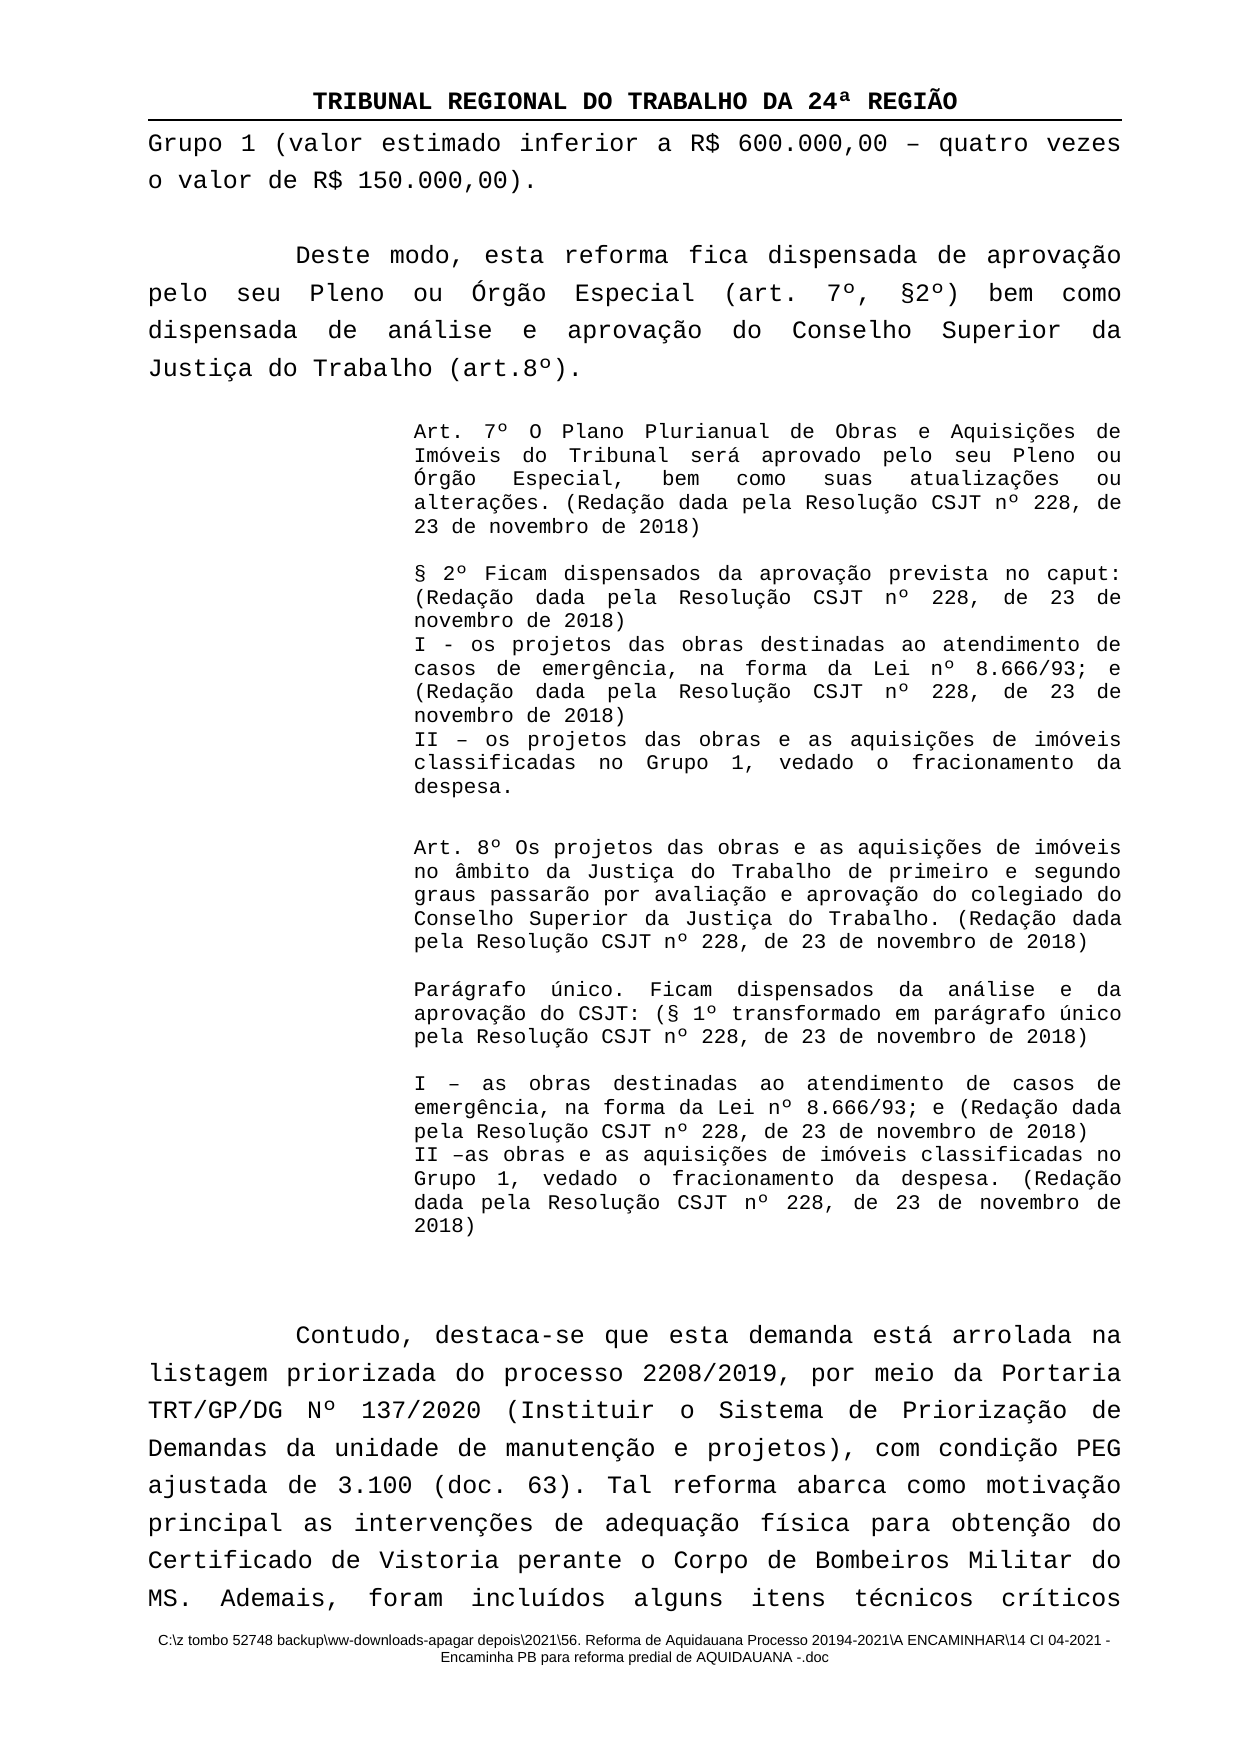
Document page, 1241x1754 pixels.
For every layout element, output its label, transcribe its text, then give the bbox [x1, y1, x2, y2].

text § 2º Ficam dispensados da aprovação prevista no caput: (Redação dada pela Resolução CSJT nº 228, de 23 de novembro de 2018) [413, 563, 1122, 634]
text Art. 7º O Plano Plurianual de Obras e Aquisições de Imóveis do Tribunal será aprovado pelo seu Pleno ou Órgão Especial, bem como suas atualizações ou alterações. (Redação dada pela Resolução CSJT nº 228, de 23 de novembro de 2018) [413, 421, 1122, 539]
text Art. 8º Os projetos das obras e as aquisições de imóveis no âmbito da Justiça do Trabalho de primeiro e segundo graus passarão por avaliação e aprovação do colegiado do Conselho Superior da Justiça do Trabalho. (Redação dada pela Resolução CSJT nº 228, de 23 de novembro de 2018) [413, 837, 1122, 955]
text Contudo, destaca-se que esta demanda está arrolada na listagem priorizada do processo 2208/2019, por meio da Portaria TRT/GP/DG Nº 137/2020 (Instituir o Sistema de Priorização de Demandas da unidade de manutenção e projetos), com condição PEG ajustada de 3.100 (doc. 63). Tal reforma abarca como motivação principal as intervenções de adequação física para obtenção do Certificado de Vistoria perante o Corpo de Bombeiros Militar do MS. Ademais, foram incluídos alguns itens técnicos críticos [148, 1314, 1122, 1614]
text II –as obras e as aquisições de imóveis classificadas no Grupo 1, vedado o fracionamento da despesa. (Redação dada pela Resolução CSJT nº 228, de 23 de novembro de 2018) [413, 1144, 1122, 1239]
text Parágrafo único. Ficam dispensados da análise e da aprovação do CSJT: (§ 1º transformado em parágrafo único pela Resolução CSJT nº 228, de 23 de novembro de 2018) [413, 979, 1122, 1050]
text I – as obras destinadas ao atendimento de casos de emergência, na forma da Lei nº 8.666/93; e (Redação dada pela Resolução CSJT nº 228, de 23 de novembro de 2018) [413, 1073, 1122, 1144]
text Grupo 1 (valor estimado inferior a R$ 600.000,00 – quatro vezes o valor de R$ 150.000,00). [148, 121, 1122, 196]
text Deste modo, esta reforma fica dispensada de aprovação pelo seu Pleno ou Órgão Especial (art. 7º, §2º) bem como dispensada de análise e aprovação do Conselho Superior da Justiça do Trabalho (art.8º). [148, 234, 1122, 384]
text II – os projetos das obras e as aquisições de imóveis classificadas no Grupo 1, vedado o fracionamento da despesa. [413, 728, 1122, 799]
text I - os projetos das obras destinadas ao atendimento de casos de emergência, na forma da Lei nº 8.666/93; e (Redação dada pela Resolução CSJT nº 228, de 23 de novembro de 2018) [413, 634, 1122, 728]
